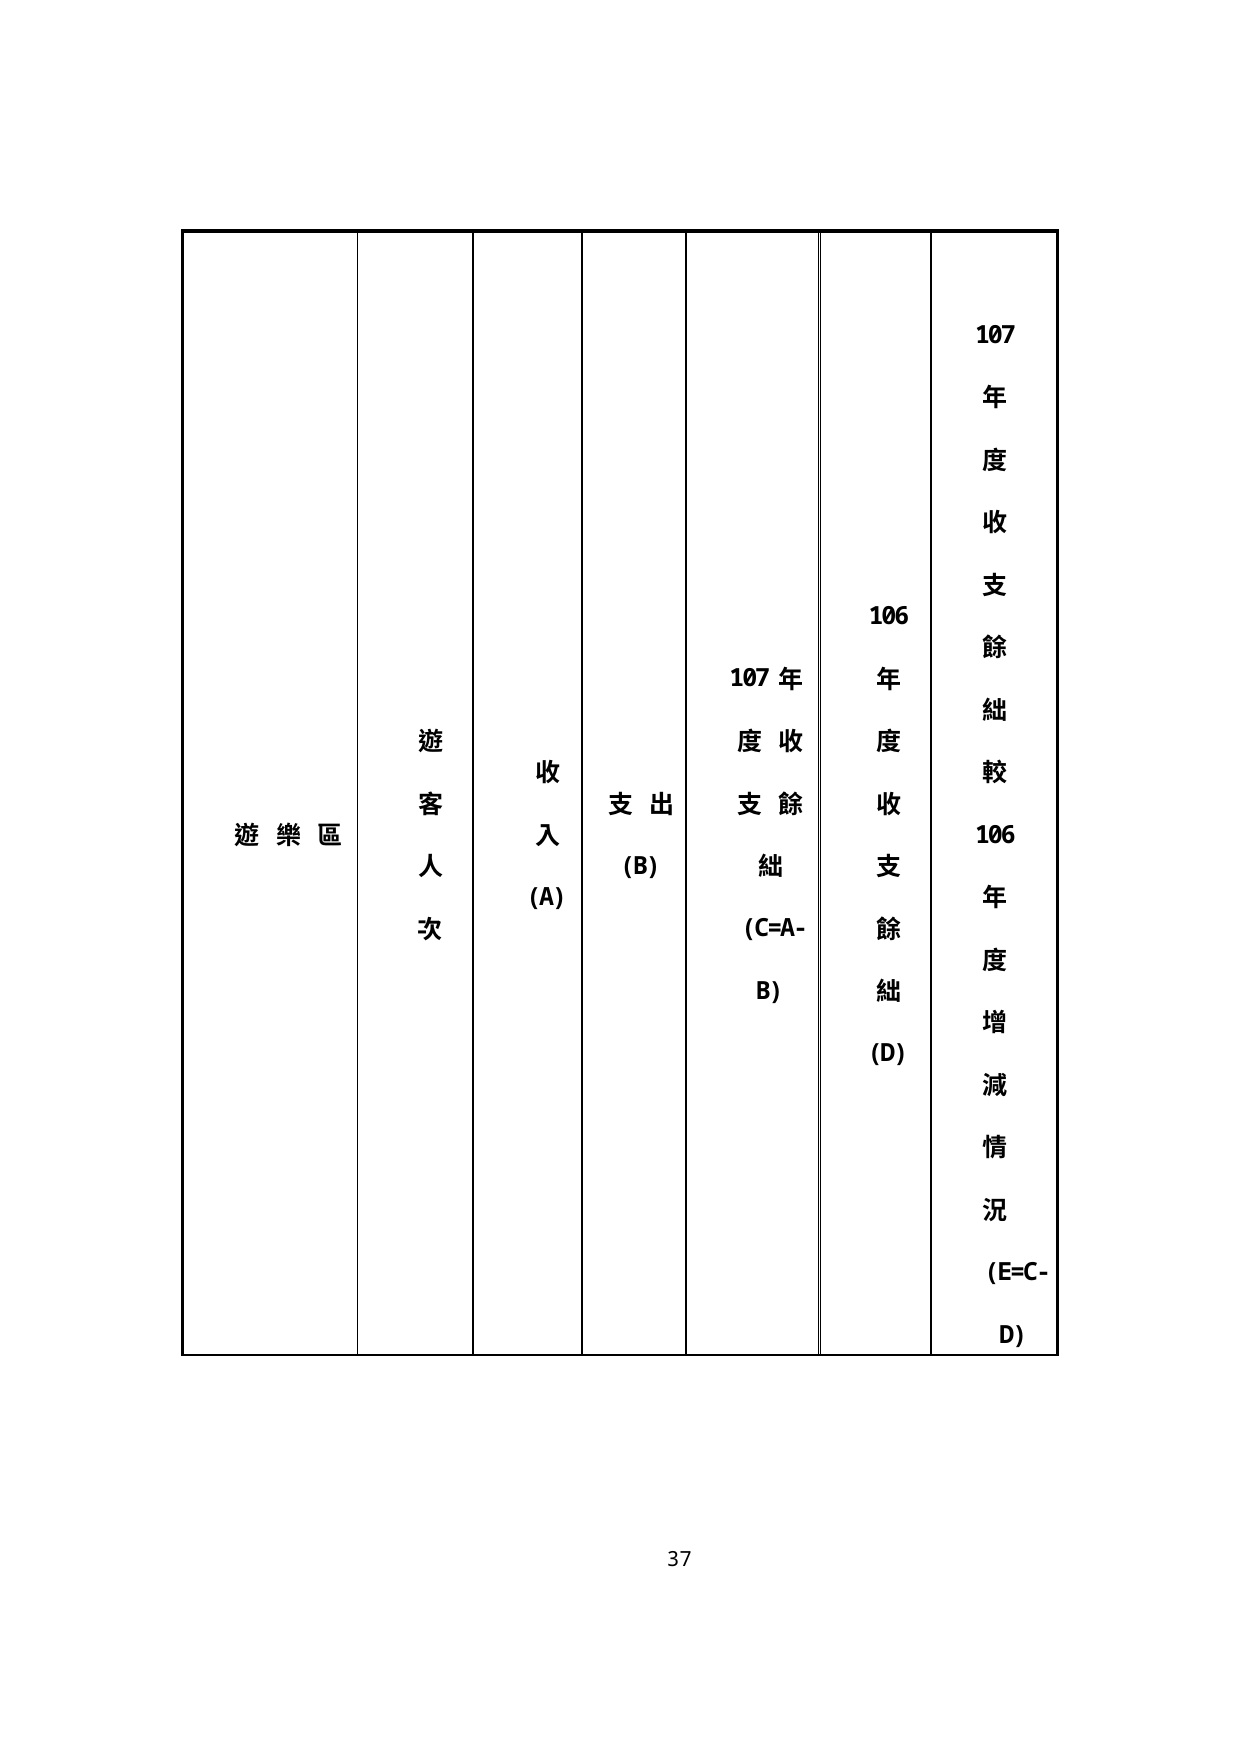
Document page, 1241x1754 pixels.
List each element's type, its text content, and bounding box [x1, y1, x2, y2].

table_header 遊客人次 [358, 233, 472, 1354]
table_header 107年度收支餘絀較106年度增減情況 (E=C-D) [932, 233, 1056, 1354]
table_header 支出(B) [583, 233, 685, 1354]
table_header 收入(A) [474, 233, 581, 1354]
table_header 遊樂區 [184, 233, 357, 1354]
table_header 106年度收支餘絀(D) [821, 233, 930, 1354]
table_header 107年度收支餘絀(C=A-B) [687, 233, 818, 1354]
